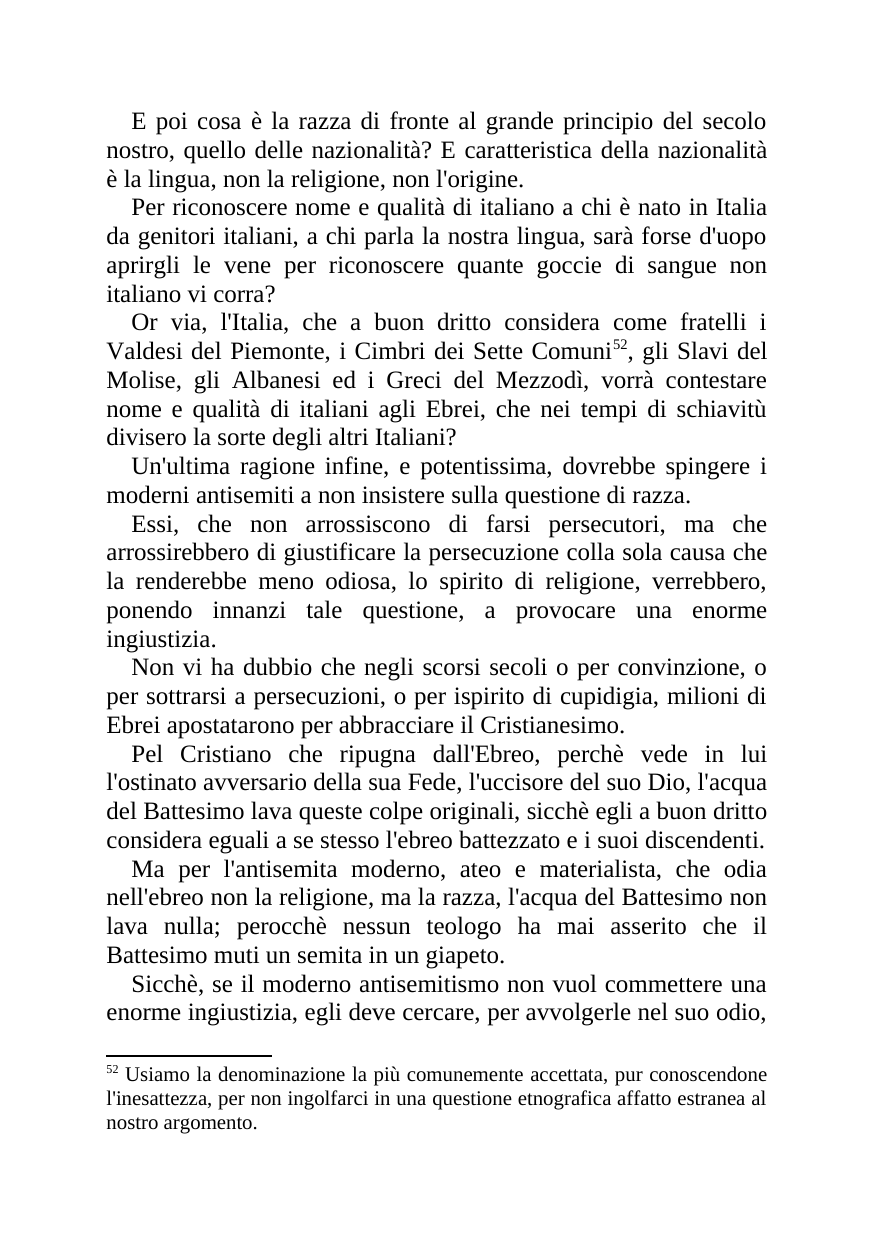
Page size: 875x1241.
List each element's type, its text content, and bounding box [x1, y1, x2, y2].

text Sicchè, se il moderno antisemitismo non vuol commettere una enorme ingiustizia, egli deve cercare, per avvolgerle nel suo odio, [106, 969, 768, 1026]
text Ma per l'antisemita moderno, ateo e materialista, che odia nell'ebreo non la religione, ma la razza, l'acqua del Battesimo non lava nulla; perocchè nessun teologo ha mai asserito che il Battesimo muti un semita in un giapeto. [106, 854, 768, 969]
text Usiamo la denominazione la più comunemente accettata, pur conoscendone l'inesattezza, per non ingolfarci in una questione etnografica affatto estranea al nostro argomento. [106, 1062, 768, 1134]
text E poi cosa è la razza di fronte al grande principio del secolo nostro, quello delle nazionalità? E caratteristica della nazionalità è la lingua, non la religione, non l'origine. [106, 106, 768, 192]
text Or via, l'Italia, che a buon dritto considera come fratelli i Valdesi del Piemonte, i Cimbri dei Sette Comuni, gli Slavi del Molise, gli Albanesi ed i Greci del Mezzodì, vorrà contestare nome e qualità di italiani agli Ebrei, che nei tempi di schiavitù divisero la sorte degli altri Italiani? [106, 307, 768, 451]
text Per riconoscere nome e qualità di italiano a chi è nato in Italia da genitori italiani, a chi parla la nostra lingua, sarà forse d'uopo aprirgli le vene per riconoscere quante goccie di sangue non italiano vi corra? [106, 192, 768, 307]
text Pel Cristiano che ripugna dall'Ebreo, perchè vede in lui l'ostinato avversario della sua Fede, l'uccisore del suo Dio, l'acqua del Battesimo lava queste colpe originali, sicchè egli a buon dritto considera eguali a se stesso l'ebreo battezzato e i suoi discendenti. [106, 739, 768, 854]
text Essi, che non arrossiscono di farsi persecutori, ma che arrossirebbero di giustificare la persecuzione colla sola causa che la renderebbe meno odiosa, lo spirito di religione, verrebbero, ponendo innanzi tale questione, a provocare una enorme ingiustizia. [106, 509, 768, 652]
text Un'ultima ragione infine, e potentissima, dovrebbe spingere i moderni antisemiti a non insistere sulla questione di razza. [106, 451, 768, 509]
text Non vi ha dubbio che negli scorsi secoli o per convinzione, o per sottrarsi a persecuzioni, o per ispirito di cupidigia, milioni di Ebrei apostatarono per abbracciare il Cristianesimo. [106, 652, 768, 739]
